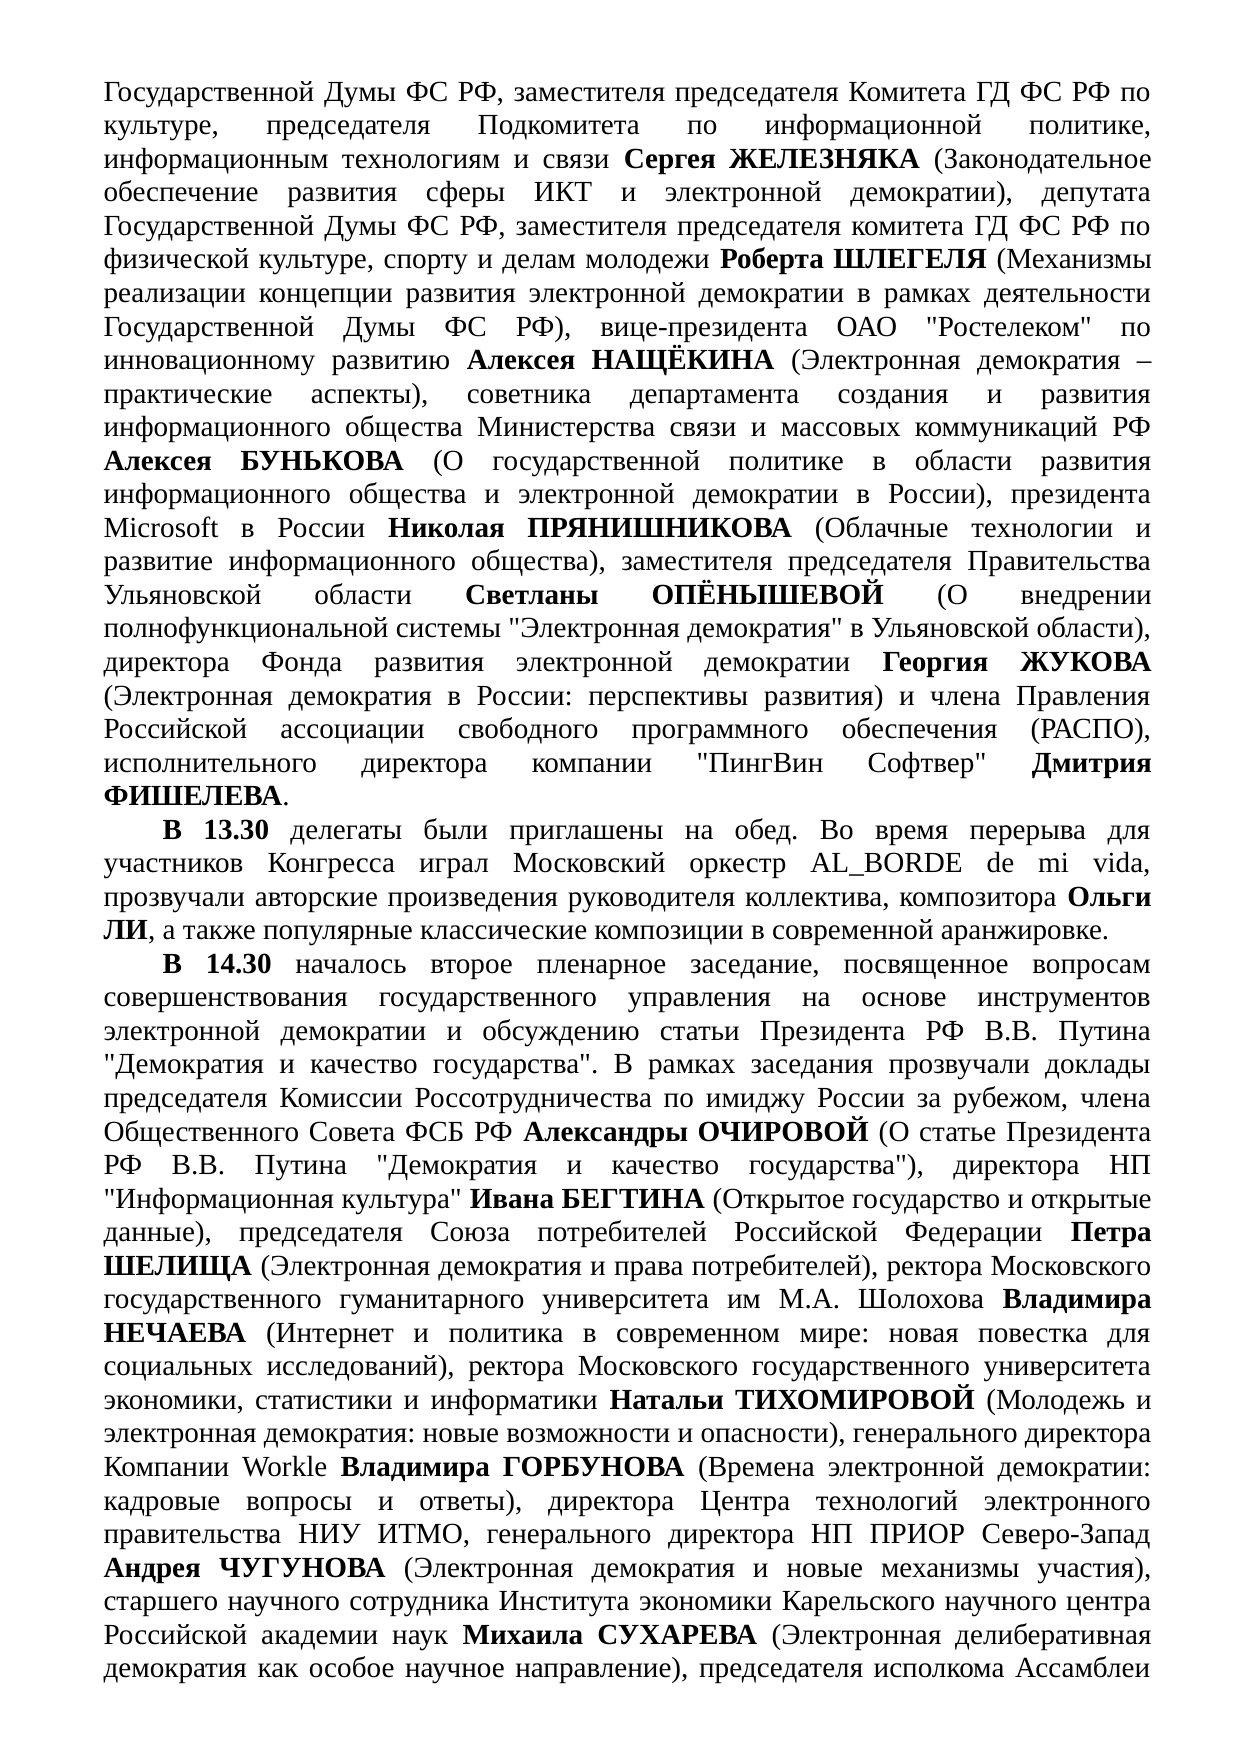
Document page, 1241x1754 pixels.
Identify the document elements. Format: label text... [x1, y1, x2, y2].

text В 14.30 началось второе пленарное заседание, посвященное вопросам совершенствования государственного управления на основе инструментов электронной демократии и обсуждению статьи Президента РФ В.В. Путина "Демократия и качество государства". В рамках заседания прозвучали доклады председателя Комиссии Россотрудничества по имиджу России за рубежом, члена Общественного Совета ФСБ РФ Александры ОЧИРОВОЙ (О статье Президента РФ В.В. Путина "Демократия и качество государства"), директора НП "Информационная культура" Ивана БЕГТИНА (Открытое государство и открытые данные), председателя Союза потребителей Российской Федерации Петра ШЕЛИЩА (Электронная демократия и права потребителей), ректора Московского государственного гуманитарного университета им М.А. Шолохова Владимира НЕЧАЕВА (Интернет и политика в современном мире: новая повестка для социальных исследований), ректора Московского государственного университета экономики, статистики и информатики Натальи ТИХОМИРОВОЙ (Молодежь и электронная демократия: новые возможности и опасности), генерального директора Компании Workle Владимира ГОРБУНОВА (Времена электронной демократии: кадровые вопросы и ответы), директора Центра технологий электронного правительства НИУ ИТМО, генерального директора НП ПРИОР Северо-Запад Андрея ЧУГУНОВА (Электронная демократия и новые механизмы участия), старшего научного сотрудника Института экономики Карельского научного центра Российской академии наук Михаила СУХАРЕВА (Электронная делиберативная демократия как особое научное направление), председателя исполкома Ассамблеи [103, 946, 1152, 1684]
text В 13.30 делегаты были приглашены на обед. Во время перерыва для участников Конгресса играл Московский оркестр AL_BORDE de mi vida, прозвучали авторские произведения руководителя коллектива, композитора Ольги ЛИ, а также популярные классические композиции в современной аранжировке. [103, 812, 1152, 946]
text Государственной Думы ФС РФ, заместителя председателя Комитета ГД ФС РФ по культуре, председателя Подкомитета по информационной политике, информационным технологиям и связи Сергея ЖЕЛЕЗНЯКА (Законодательное обеспечение развития сферы ИКТ и электронной демократии), депутата Государственной Думы ФС РФ, заместителя председателя комитета ГД ФС РФ по физической культуре, спорту и делам молодежи Роберта ШЛЕГЕЛЯ (Механизмы реализации концепции развития электронной демократии в рамках деятельности Государственной Думы ФС РФ), вице-президента ОАО "Ростелеком" по инновационному развитию Алексея НАЩЁКИНА (Электронная демократия – практические аспекты), советника департамента создания и развития информационного общества Министерства связи и массовых коммуникаций РФ Алексея БУНЬКОВА (О государственной политике в области развития информационного общества и электронной демократии в России), президента Microsoft в России Николая ПРЯНИШНИКОВА (Облачные технологии и развитие информационного общества), заместителя председателя Правительства Ульяновской области Светланы ОПЁНЫШЕВОЙ (О внедрении полнофункциональной системы "Электронная демократия" в Ульяновской области), директора Фонда развития электронной демократии Георгия ЖУКОВА (Электронная демократия в России: перспективы развития) и члена Правления Российской ассоциации свободного программного обеспечения (РАСПО), исполнительного директора компании "ПингВин Софтвер" Дмитрия ФИШЕЛЕВА. [103, 74, 1152, 812]
